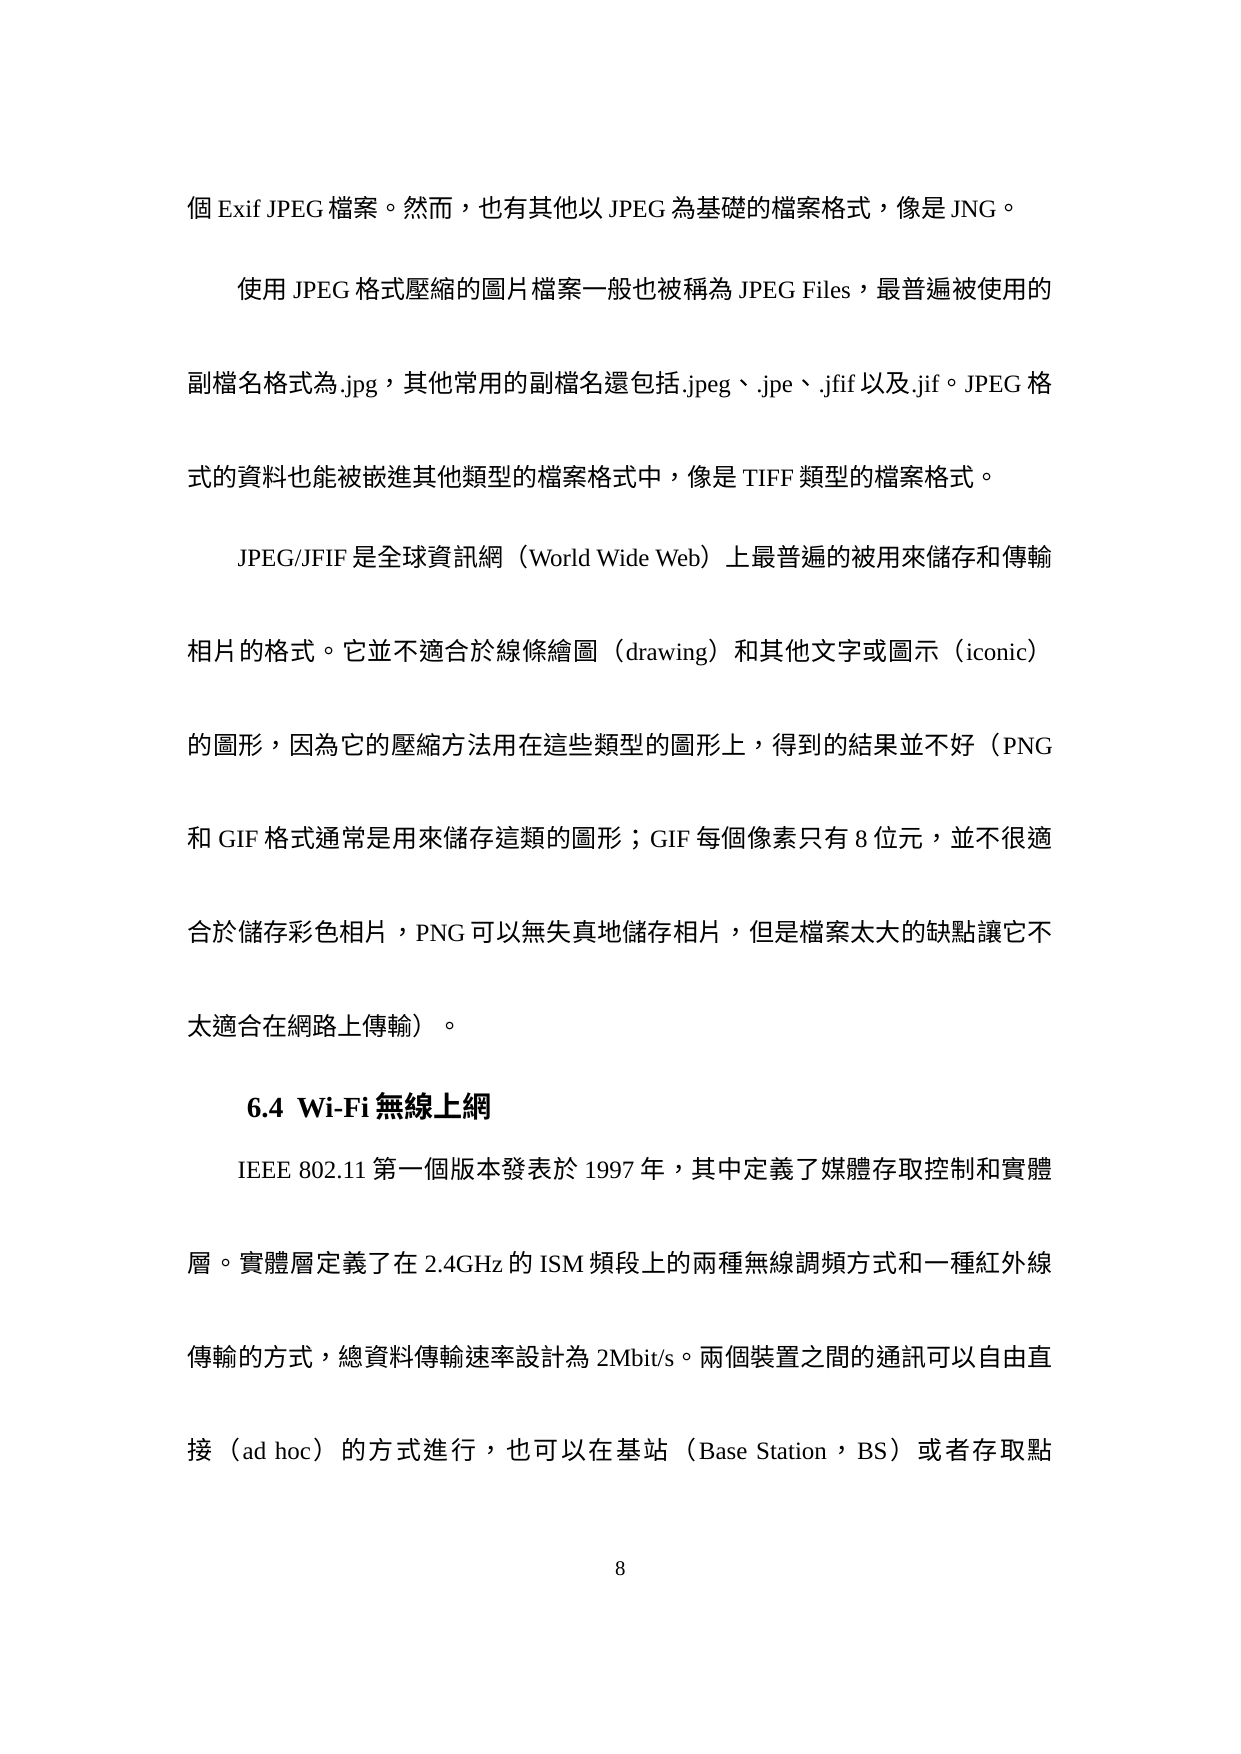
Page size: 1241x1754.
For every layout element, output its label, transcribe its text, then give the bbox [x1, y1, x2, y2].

subtitle Wi-Fi無線上網 [247, 1063, 1053, 1126]
text IEEE 802.11第一個版本發表於1997年，其中定義了媒體存取控制和實體層。實體層定義了在2.4GHz的ISM頻段上的兩種無線調頻方式和一種紅外線傳輸的方式，總資料傳輸速率設計為2Mbit/s。兩個裝置之間的通訊可以自由直接（ad hoc）的方式進行，也可以在基站（Base Station，BS）或者存取點 [187, 1126, 1053, 1470]
text 使用JPEG格式壓縮的圖片檔案一般也被稱為JPEG Files，最普遍被使用的副檔名格式為.jpg，其他常用的副檔名還包括.jpeg、.jpe、.jfif以及.jif。JPEG格式的資料也能被嵌進其他類型的檔案格式中，像是TIFF類型的檔案格式。 [187, 246, 1053, 496]
text JPEG/JFIF是全球資訊網（World Wide Web）上最普遍的被用來儲存和傳輸相片的格式。它並不適合於線條繪圖（drawing）和其他文字或圖示（iconic）的圖形，因為它的壓縮方法用在這些類型的圖形上，得到的結果並不好（PNG和GIF格式通常是用來儲存這類的圖形；GIF每個像素只有8位元，並不很適合於儲存彩色相片，PNG可以無失真地儲存相片，但是檔案太大的缺點讓它不太適合在網路上傳輸）。 [187, 514, 1053, 1045]
text 一個由C-Cube Microsystems等公司所建立的額外標準，稱為JFIF（JPEG File Interchange Format，JPEG檔案交換格式）詳細說明如何從一個JPEG串流，產出一個適合於電腦儲存和傳輸（像是在網際網路上）的檔案。在普遍的用法，當有人稱呼一個"JPEG檔案"，一般而言他是意指一個JFIF檔案，或有時候是一個Exif JPEG檔案。然而，也有其他以JPEG為基礎的檔案格式，像是JNG。 [187, 165, 1053, 228]
